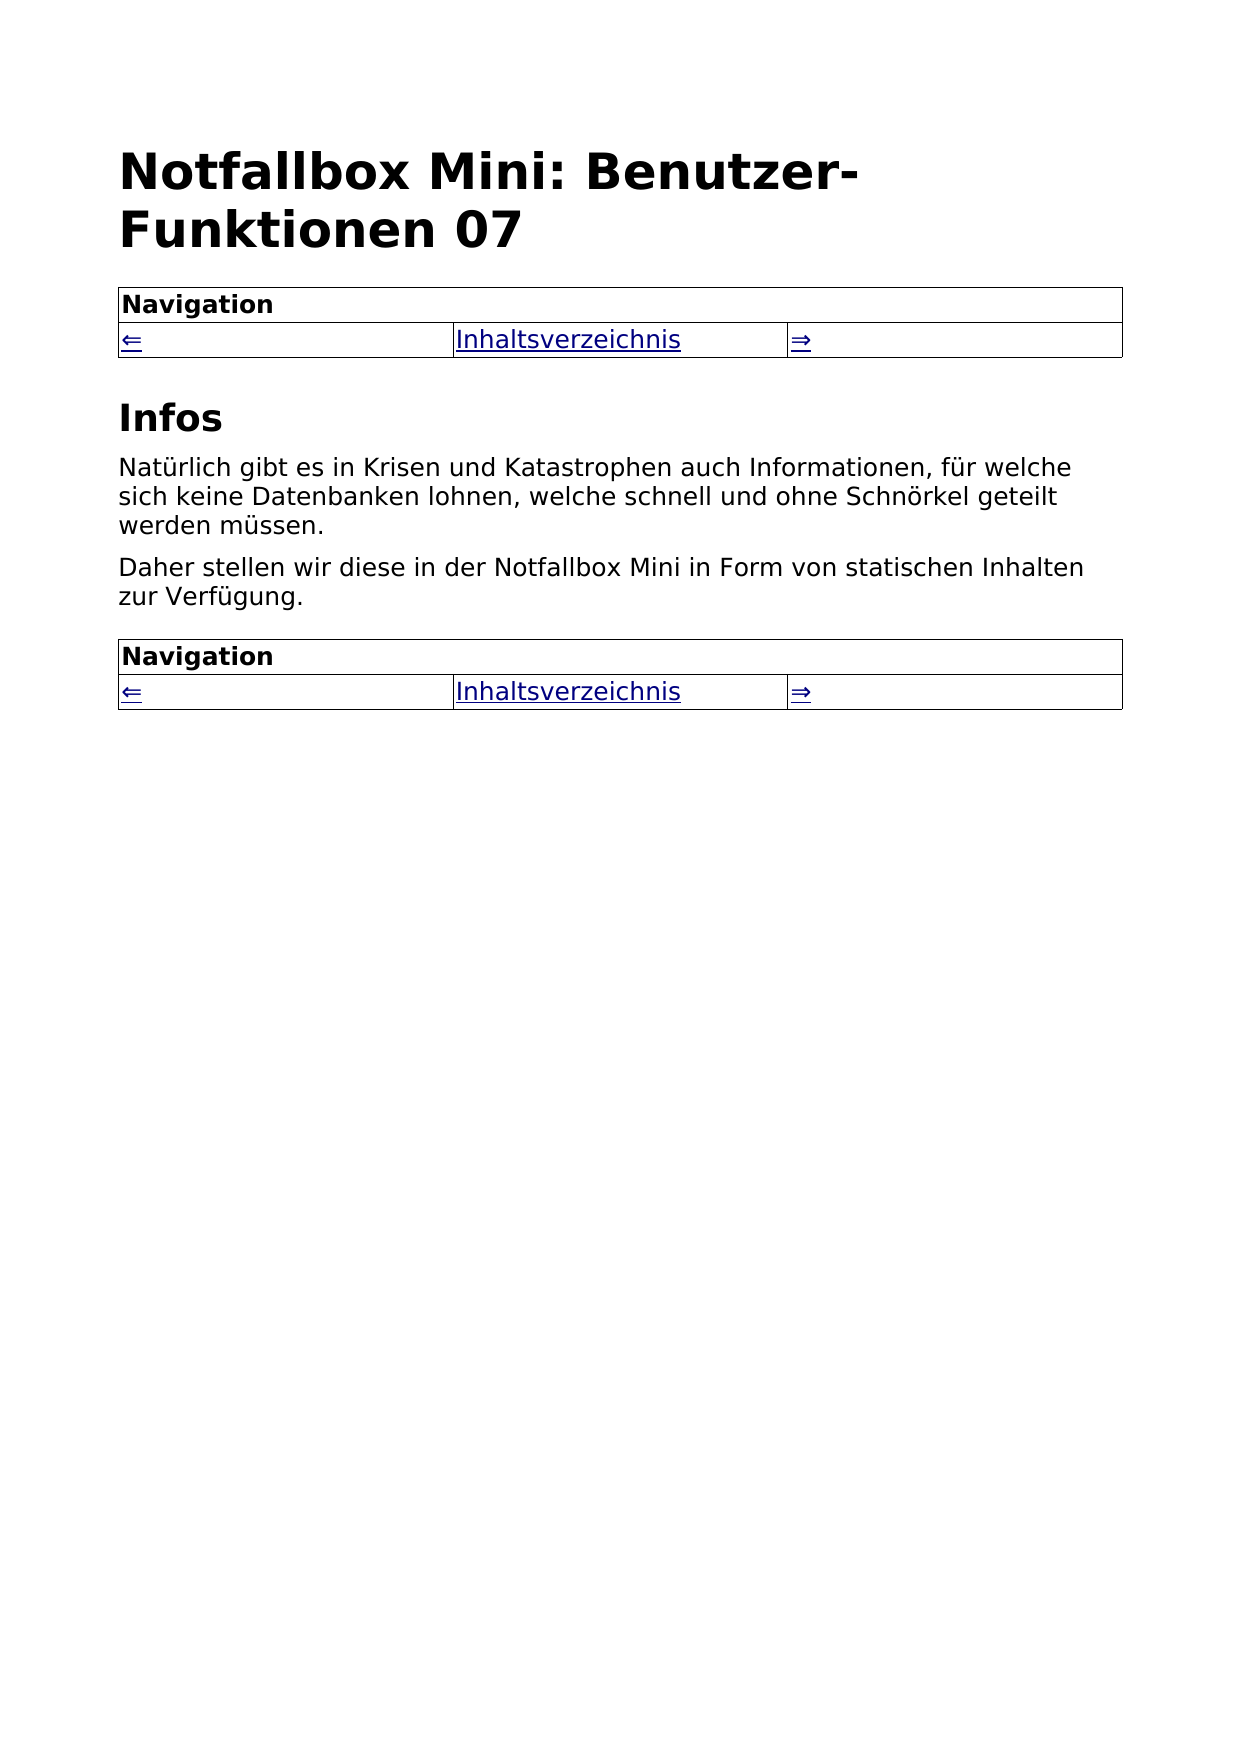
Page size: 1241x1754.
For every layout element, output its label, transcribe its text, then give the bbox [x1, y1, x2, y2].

table_cell ⇒ [788, 675, 1122, 709]
table_cell ⇐ [119, 323, 453, 357]
table_header Navigation [119, 288, 1122, 322]
table_cell ⇒ [788, 323, 1122, 357]
subtitle Notfallbox Mini: Benutzer-Funktionen 07 [118, 143, 1122, 259]
subtitle Infos [118, 397, 1122, 441]
table_header Navigation [119, 640, 1122, 674]
table_cell ⇐ [119, 675, 453, 709]
text Daher stellen wir diese in der Notfallbox Mini in Form von statischen Inhalten zur Verfügung. [118, 553, 1122, 611]
table_cell Inhaltsverzeichnis [454, 675, 787, 709]
table_cell Inhaltsverzeichnis [454, 323, 787, 357]
text Natürlich gibt es in Krisen und Katastrophen auch Informationen, für welche sich keine Datenbanken lohnen, welche schnell und ohne Schnörkel geteilt werden müssen. [118, 453, 1122, 541]
